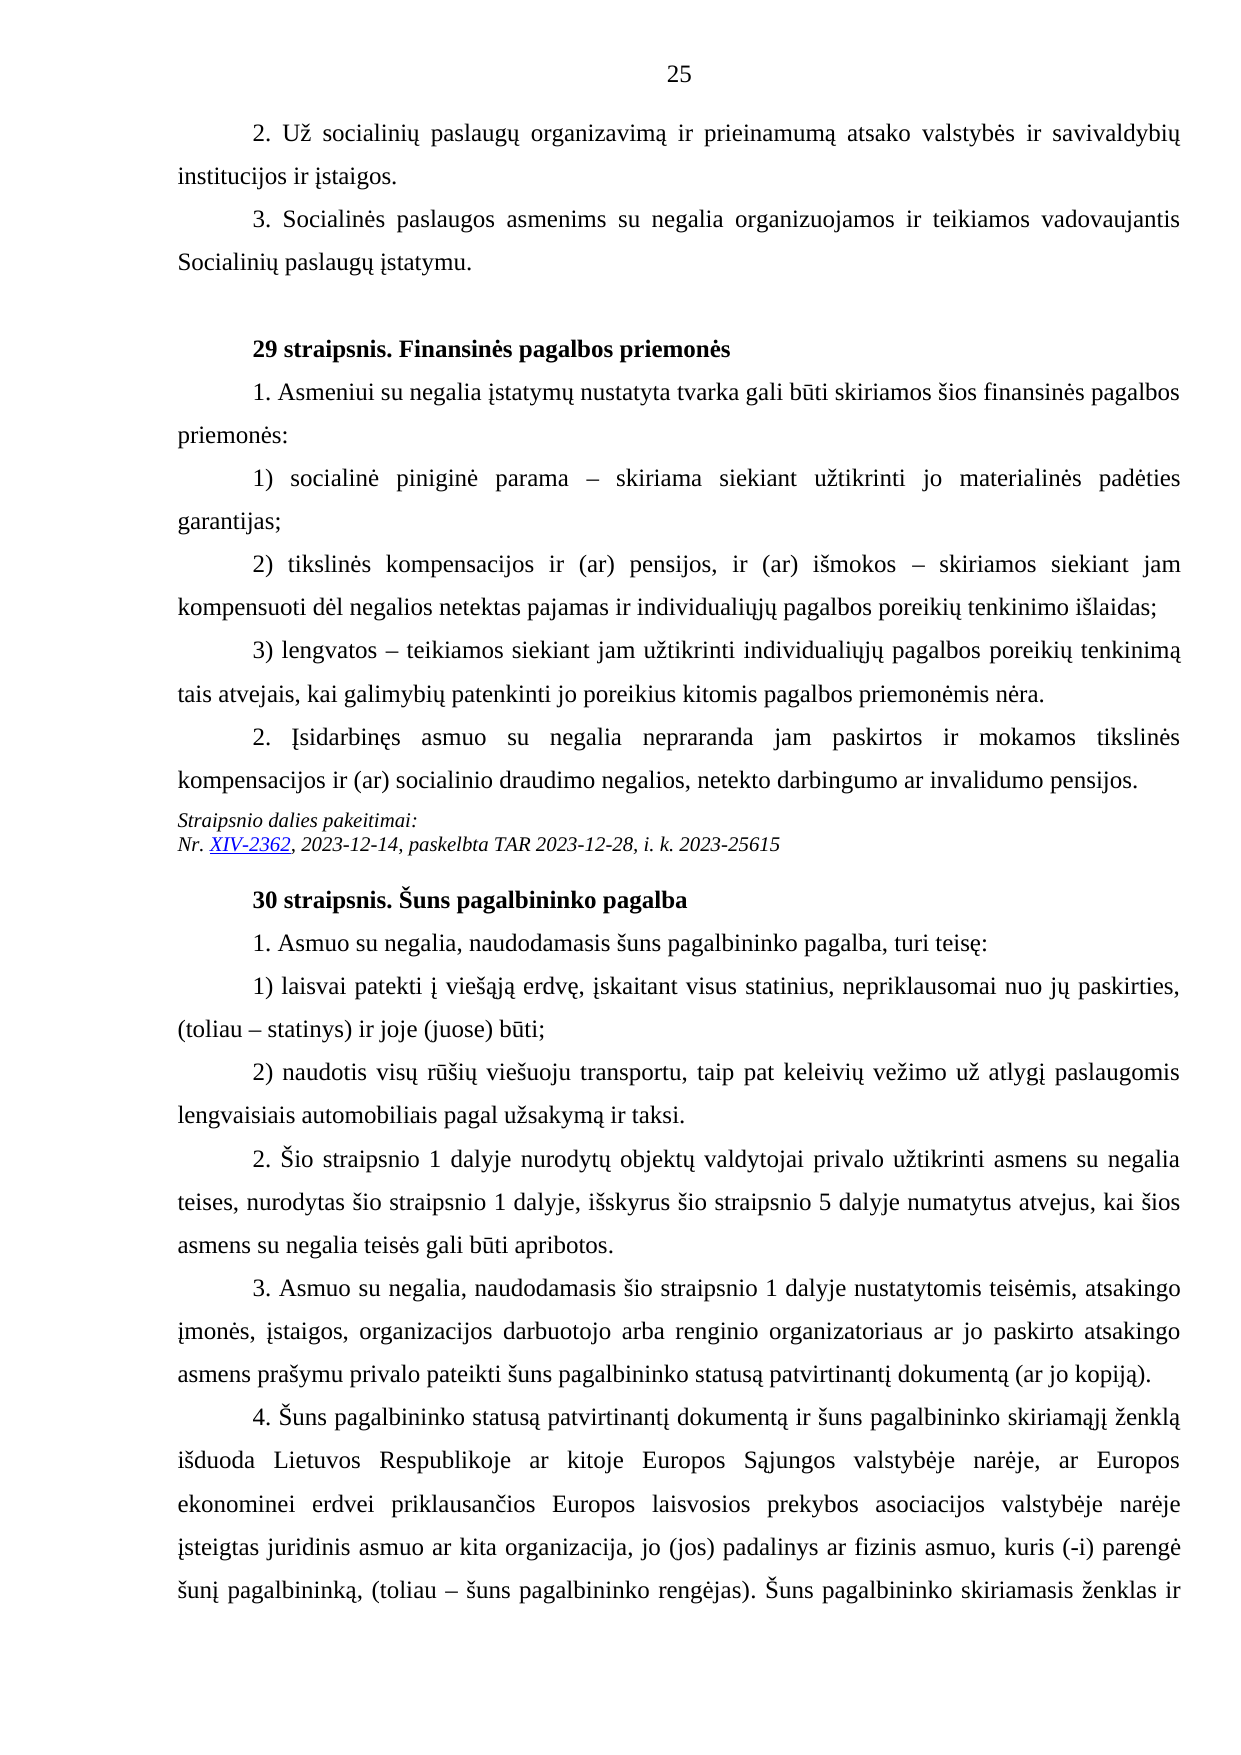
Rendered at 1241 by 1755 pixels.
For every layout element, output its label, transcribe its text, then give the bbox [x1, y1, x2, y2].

text 2. Už socialinių paslaugų organizavimą ir prieinamumą atsako valstybės ir savivaldybių institucijos ir įstaigos. [177, 118, 1181, 190]
text Straipsnio dalies pakeitimai: [177, 808, 1181, 832]
text 2) tikslinės kompensacijos ir (ar) pensijos, ir (ar) išmokos – skiriamos siekiant jam kompensuoti dėl negalios netektas pajamas ir individualiųjų pagalbos poreikių tenkinimo išlaidas; [177, 549, 1181, 621]
text 2. Šio straipsnio 1 dalyje nurodytų objektų valdytojai privalo užtikrinti asmens su negalia teises, nurodytas šio straipsnio 1 dalyje, išskyrus šio straipsnio 5 dalyje numatytus atvejus, kai šios asmens su negalia teisės gali būti apribotos. [177, 1144, 1181, 1259]
text 3. Socialinės paslaugos asmenims su negalia organizuojamos ir teikiamos vadovaujantis Socialinių paslaugų įstatymu. [177, 204, 1181, 276]
text 4. Šuns pagalbininko statusą patvirtinantį dokumentą ir šuns pagalbininko skiriamąjį ženklą išduoda Lietuvos Respublikoje ar kitoje Europos Sąjungos valstybėje narėje, ar Europos ekonominei erdvei priklausančios Europos laisvosios prekybos asociacijos valstybėje narėje įsteigtas juridinis asmuo ar kita organizacija, jo (jos) padalinys ar fizinis asmuo, kuris (-i) parengė šunį pagalbininką, (toliau – šuns pagalbininko rengėjas). Šuns pagalbininko skiriamasis ženklas ir [177, 1402, 1181, 1604]
text 2) naudotis visų rūšių viešuoju transportu, taip pat keleivių vežimo už atlygį paslaugomis lengvaisiais automobiliais pagal užsakymą ir taksi. [177, 1057, 1181, 1129]
text 1) socialinė piniginė parama – skiriama siekiant užtikrinti jo materialinės padėties garantijas; [177, 463, 1181, 535]
text 1. Asmuo su negalia, naudodamasis šuns pagalbininko pagalba, turi teisę: [177, 928, 1181, 957]
text Nr. XIV-2362, 2023-12-14, paskelbta TAR 2023-12-28, i. k. 2023-25615 [177, 832, 1181, 856]
text 2. Įsidarbinęs asmuo su negalia nepraranda jam paskirtos ir mokamos tikslinės kompensacijos ir (ar) socialinio draudimo negalios, netekto darbingumo ar invalidumo pensijos. [177, 722, 1181, 794]
text 1. Asmeniui su negalia įstatymų nustatyta tvarka gali būti skiriamos šios finansinės pagalbos priemonės: [177, 377, 1181, 449]
text 3) lengvatos – teikiamos siekiant jam užtikrinti individualiųjų pagalbos poreikių tenkinimą tais atvejais, kai galimybių patenkinti jo poreikius kitomis pagalbos priemonėmis nėra. [177, 636, 1181, 707]
text 1) laisvai patekti į viešąją erdvę, įskaitant visus statinius, nepriklausomai nuo jų paskirties, (toliau – statinys) ir joje (juose) būti; [177, 971, 1181, 1043]
text 3. Asmuo su negalia, naudodamasis šio straipsnio 1 dalyje nustatytomis teisėmis, atsakingo įmonės, įstaigos, organizacijos darbuotojo arba renginio organizatoriaus ar jo paskirto atsakingo asmens prašymu privalo pateikti šuns pagalbininko statusą patvirtinantį dokumentą (ar jo kopiją). [177, 1273, 1181, 1388]
text 30 straipsnis. Šuns pagalbininko pagalba [177, 885, 1181, 914]
text 29 straipsnis. Finansinės pagalbos priemonės [177, 334, 1181, 362]
